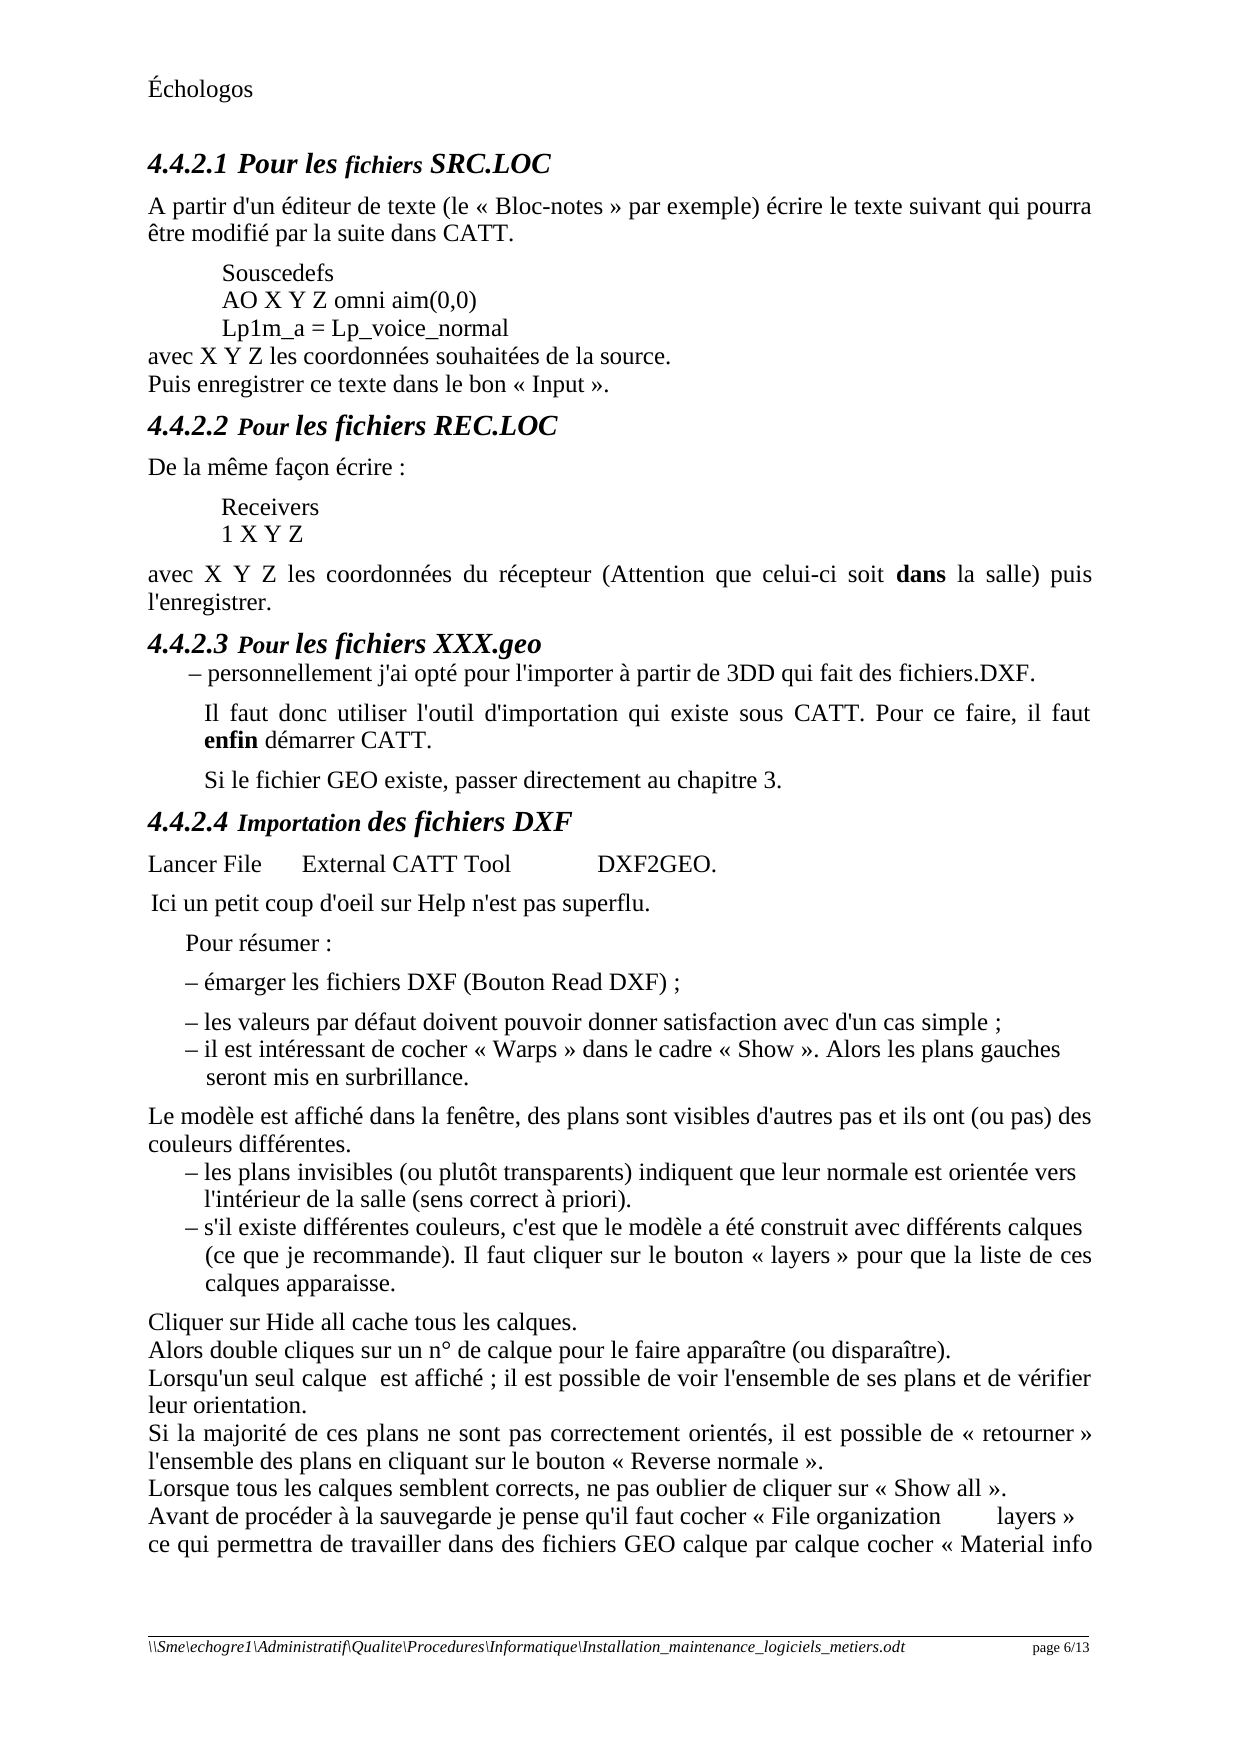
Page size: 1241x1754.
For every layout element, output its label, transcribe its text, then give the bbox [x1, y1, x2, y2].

text – personnellement j'ai opté pour l'importer à partir de 3DD qui fait des fichiers.DXF. [188, 659, 1092, 687]
subtitle Pour les fichiers REC.LOC [148, 409, 1092, 442]
text avec X Y Z les coordonnées du récepteur (Attention que celui-ci soit dans la salle) puis l'enregistrer. [148, 560, 1092, 615]
text Lp1m_a = Lp_voice_normal [148, 314, 1092, 342]
subtitle Pour les fichiers XXX.geo [148, 627, 1092, 659]
list Lorsqu'un seul calque est affiché ; il est possible de voir l'ensemble de ses plans et de vérifier leur orientation. [110, 1364, 1092, 1419]
list – les valeurs par défaut doivent pouvoir donner satisfaction avec d'un cas simple ; [148, 1008, 1092, 1035]
list Le modèle est affiché dans la fenêtre, des plans sont visibles d'autres pas et ils ont (ou pas) des couleurs différentes. [110, 1102, 1092, 1158]
text Souscedefs [148, 259, 1092, 287]
list Lorsque tous les calques semblent corrects, ne pas oublier de cliquer sur « Show all ». [110, 1474, 1092, 1502]
text Ici un petit coup d'oeil sur Help n'est pas superflu. [151, 889, 1092, 917]
list l'intérieur de la salle (sens correct à priori). [166, 1186, 1092, 1213]
list – il est intéressant de cocher « Warps » dans le cadre « Show ». Alors les plans gauches [148, 1035, 1092, 1063]
text De la même façon écrire : [148, 453, 1092, 481]
list Alors double cliques sur un n° de calque pour le faire apparaître (ou disparaître). [110, 1336, 1092, 1364]
text Si le fichier GEO existe, passer directement au chapitre 3. [204, 766, 1092, 794]
text Il faut donc utiliser l'outil d'importation qui existe sous CATT. Pour ce faire, il faut enfin démarrer CATT. [204, 699, 1092, 754]
list Avant de procéder à la sauvegarde je pense qu'il faut cocher « File organization layers » ce qui permettra de travailler dans des fichiers GEO calque par calque cocher « Material info [110, 1502, 1092, 1558]
text A partir d'un éditeur de texte (le « Bloc-notes » par exemple) écrire le texte suivant qui pourra être modifié par la suite dans CATT. [148, 192, 1092, 247]
text 1 X Y Z [221, 521, 1092, 548]
text avec X Y Z les coordonnées souhaitées de la source. [148, 342, 1092, 370]
list Si la majorité de ces plans ne sont pas correctement orientés, il est possible de « retourner » l'ensemble des plans en cliquant sur le bouton « Reverse normale ». [110, 1419, 1092, 1474]
list seront mis en surbrillance. [168, 1063, 1092, 1091]
list – s'il existe différentes couleurs, c'est que le modèle a été construit avec différents calques [148, 1213, 1092, 1241]
list Cliquer sur Hide all cache tous les calques. [110, 1308, 1092, 1336]
list Pour résumer : [148, 929, 1092, 956]
text AO X Y Z omni aim(0,0) [148, 287, 1092, 314]
list – émarger les fichiers DXF (Bouton Read DXF) ; [148, 968, 1092, 996]
list – les plans invisibles (ou plutôt transparents) indiquent que leur normale est orientée vers [148, 1158, 1092, 1186]
subtitle Importation des fichiers DXF [148, 806, 1092, 838]
subtitle Pour les fichiers SRC.LOC [148, 148, 1092, 180]
text Puis enregistrer ce texte dans le bon « Input ». [148, 370, 1092, 397]
text Receivers [221, 493, 1092, 521]
text Lancer File External CATT Tool DXF2GEO. [148, 850, 1092, 877]
list (ce que je recommande). Il faut cliquer sur le bouton « layers » pour que la liste de ces calques apparaisse. [167, 1241, 1092, 1296]
